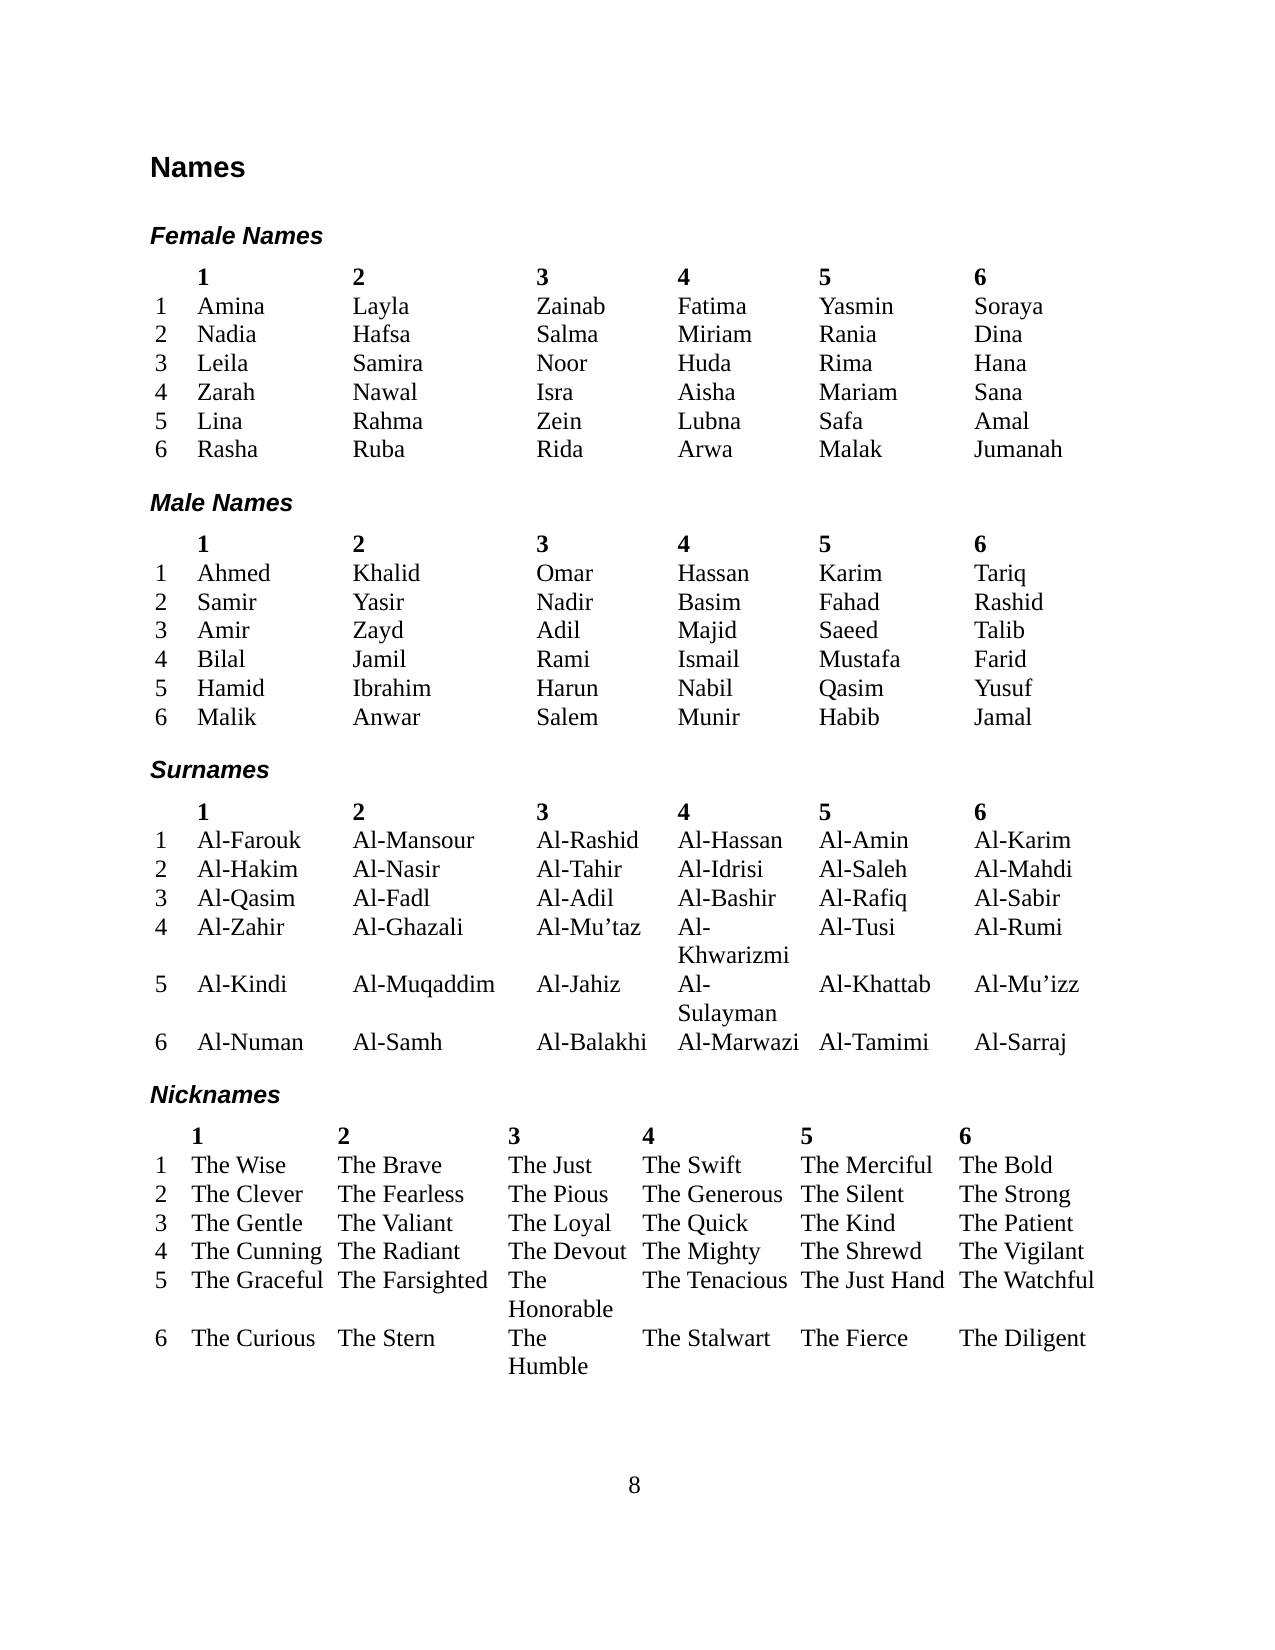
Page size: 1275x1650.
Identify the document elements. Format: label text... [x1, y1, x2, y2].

table_cell Al-Karim [970, 825, 1125, 854]
table_cell The Swift [638, 1150, 796, 1179]
table_cell The Wise [186, 1150, 333, 1179]
table_header 4 [673, 529, 814, 558]
table_cell Malik [192, 702, 348, 731]
table_cell Bilal [192, 644, 348, 673]
table_cell 6 [150, 702, 192, 731]
table_header 3 [531, 797, 673, 825]
table_header 3 [503, 1121, 637, 1150]
table_cell Ismail [673, 644, 814, 673]
table_cell Aisha [673, 377, 814, 406]
table_cell Al-Rumi [970, 912, 1125, 969]
table_cell Leila [192, 348, 348, 377]
table_cell Mariam [814, 377, 969, 406]
table_cell Al-Rafiq [814, 883, 969, 912]
table_cell Yusuf [970, 673, 1125, 702]
table_cell 3 [150, 348, 192, 377]
table_cell 1 [150, 1150, 186, 1179]
table_cell Al-Mu’izz [970, 969, 1125, 1027]
table_cell The Shrewd [796, 1236, 954, 1265]
table_cell The Watchful [954, 1265, 1125, 1323]
table_header 4 [673, 797, 814, 825]
table_cell Al-Farouk [192, 825, 348, 854]
table_cell Jamil [348, 644, 531, 673]
table_cell Jumanah [970, 435, 1125, 463]
table_cell Zarah [192, 377, 348, 406]
table_cell 2 [150, 854, 192, 883]
table_cell Soraya [970, 291, 1125, 319]
table_cell 6 [150, 435, 192, 463]
table_cell Qasim [814, 673, 969, 702]
table_cell Ruba [348, 435, 531, 463]
table_cell 6 [150, 1027, 192, 1055]
table_cell The Fierce [796, 1323, 954, 1380]
table_header 2 [348, 529, 531, 558]
table_cell The Gentle [186, 1208, 333, 1236]
table_cell Al-Saleh [814, 854, 969, 883]
table_cell Fatima [673, 291, 814, 319]
table_header 6 [954, 1121, 1125, 1150]
table_cell 5 [150, 969, 192, 1027]
table_cell The Honorable [503, 1265, 637, 1323]
table_cell Al-Balakhi [531, 1027, 673, 1055]
table_cell The Merciful [796, 1150, 954, 1179]
table_cell Rashid [970, 587, 1125, 616]
table_header 2 [348, 797, 531, 825]
table_header 2 [348, 262, 531, 291]
table_cell Al-Kindi [192, 969, 348, 1027]
table_cell The Humble [503, 1323, 637, 1380]
table_cell Hafsa [348, 320, 531, 348]
table_cell Huda [673, 348, 814, 377]
table_cell The Farsighted [333, 1265, 503, 1323]
table_cell Munir [673, 702, 814, 731]
table_cell Samir [192, 587, 348, 616]
table_cell Al-Adil [531, 883, 673, 912]
table_cell The Just Hand [796, 1265, 954, 1323]
table_cell The Valiant [333, 1208, 503, 1236]
table_cell 4 [150, 377, 192, 406]
table_cell Hana [970, 348, 1125, 377]
table_cell 3 [150, 616, 192, 644]
table_cell Fahad [814, 587, 969, 616]
table_cell Farid [970, 644, 1125, 673]
table_cell The Stern [333, 1323, 503, 1380]
table_header 6 [970, 262, 1125, 291]
table_cell Tariq [970, 558, 1125, 587]
table_cell Al-Khwarizmi [673, 912, 814, 969]
table_cell The Kind [796, 1208, 954, 1236]
table_cell Al-Marwazi [673, 1027, 814, 1055]
table_cell Al-Khattab [814, 969, 969, 1027]
table_cell Rida [531, 435, 673, 463]
table_cell Al-Fadl [348, 883, 531, 912]
table_cell Basim [673, 587, 814, 616]
table_header 2 [333, 1121, 503, 1150]
table_cell Al-Nasir [348, 854, 531, 883]
table_header [150, 262, 192, 291]
table_cell Lubna [673, 406, 814, 434]
table_cell 3 [150, 1208, 186, 1236]
table_cell Isra [531, 377, 673, 406]
table_cell Al-Numan [192, 1027, 348, 1055]
table_cell Safa [814, 406, 969, 434]
table_cell Dina [970, 320, 1125, 348]
table_cell The Just [503, 1150, 637, 1179]
table_cell 5 [150, 1265, 186, 1323]
table_cell Zayd [348, 616, 531, 644]
table_cell Al-Sabir [970, 883, 1125, 912]
table_header 4 [673, 262, 814, 291]
table_cell Rima [814, 348, 969, 377]
table_cell Nawal [348, 377, 531, 406]
table_cell Salem [531, 702, 673, 731]
table_cell 4 [150, 644, 192, 673]
table_header 4 [638, 1121, 796, 1150]
table_cell Al-Sarraj [970, 1027, 1125, 1055]
table_cell The Devout [503, 1236, 637, 1265]
table_cell Rania [814, 320, 969, 348]
subtitle Male Names [150, 488, 1125, 517]
table_cell Al-Samh [348, 1027, 531, 1055]
table_cell The Radiant [333, 1236, 503, 1265]
table_cell Al-Amin [814, 825, 969, 854]
table_cell Malak [814, 435, 969, 463]
table_cell Saeed [814, 616, 969, 644]
table_cell 1 [150, 558, 192, 587]
table_cell 4 [150, 1236, 186, 1265]
table_header 3 [531, 529, 673, 558]
table_cell Al-Jahiz [531, 969, 673, 1027]
table_cell Al-Idrisi [673, 854, 814, 883]
subtitle Nicknames [150, 1080, 1125, 1109]
table_cell Al-Mansour [348, 825, 531, 854]
table_cell Amal [970, 406, 1125, 434]
table_cell Jamal [970, 702, 1125, 731]
table_cell Majid [673, 616, 814, 644]
table_cell The Diligent [954, 1323, 1125, 1380]
subtitle Surnames [150, 756, 1125, 784]
table_cell Zein [531, 406, 673, 434]
table_cell Harun [531, 673, 673, 702]
table_cell Lina [192, 406, 348, 434]
table_cell The Curious [186, 1323, 333, 1380]
table_cell Al-Muqaddim [348, 969, 531, 1027]
table_header 3 [531, 262, 673, 291]
table_cell Adil [531, 616, 673, 644]
table_header 6 [970, 797, 1125, 825]
table_cell 6 [150, 1323, 186, 1380]
table_cell 1 [150, 825, 192, 854]
table_header 5 [796, 1121, 954, 1150]
table_cell Samira [348, 348, 531, 377]
table_cell The Strong [954, 1179, 1125, 1208]
table_cell The Graceful [186, 1265, 333, 1323]
table_cell Talib [970, 616, 1125, 644]
table_cell Nadir [531, 587, 673, 616]
table_cell Rasha [192, 435, 348, 463]
table_cell Amir [192, 616, 348, 644]
table_cell Amina [192, 291, 348, 319]
table_cell The Pious [503, 1179, 637, 1208]
table_cell Al-Tamimi [814, 1027, 969, 1055]
table_cell Layla [348, 291, 531, 319]
table_cell Hassan [673, 558, 814, 587]
table_cell Anwar [348, 702, 531, 731]
table_header 5 [814, 529, 969, 558]
table_cell 4 [150, 912, 192, 969]
table_header [150, 529, 192, 558]
table_cell Karim [814, 558, 969, 587]
table_cell Miriam [673, 320, 814, 348]
table_cell Hamid [192, 673, 348, 702]
table_header 5 [814, 797, 969, 825]
table_cell The Fearless [333, 1179, 503, 1208]
table_cell Sana [970, 377, 1125, 406]
table_cell Al-Hassan [673, 825, 814, 854]
table_cell The Bold [954, 1150, 1125, 1179]
table_cell Ahmed [192, 558, 348, 587]
table_header 5 [814, 262, 969, 291]
table_header [150, 797, 192, 825]
table_header 6 [970, 529, 1125, 558]
table_cell Al-Tahir [531, 854, 673, 883]
table_cell Al-Tusi [814, 912, 969, 969]
table_cell The Silent [796, 1179, 954, 1208]
table_cell Al-Ghazali [348, 912, 531, 969]
table_cell The Cunning [186, 1236, 333, 1265]
table_cell 5 [150, 406, 192, 434]
table_cell 3 [150, 883, 192, 912]
table_cell The Stalwart [638, 1323, 796, 1380]
table_cell Rami [531, 644, 673, 673]
table_cell Al-Hakim [192, 854, 348, 883]
subtitle Names [150, 150, 1125, 183]
table_header 1 [186, 1121, 333, 1150]
table_cell Al-Zahir [192, 912, 348, 969]
table_cell Zainab [531, 291, 673, 319]
table_cell The Tenacious [638, 1265, 796, 1323]
table_cell Nadia [192, 320, 348, 348]
table_cell The Patient [954, 1208, 1125, 1236]
table_cell Al-Bashir [673, 883, 814, 912]
table_cell 2 [150, 320, 192, 348]
table_header 1 [192, 797, 348, 825]
table_cell Nabil [673, 673, 814, 702]
table_cell 2 [150, 587, 192, 616]
table_cell 1 [150, 291, 192, 319]
table_cell The Brave [333, 1150, 503, 1179]
table_cell The Clever [186, 1179, 333, 1208]
subtitle Female Names [150, 221, 1125, 249]
table_cell Yasir [348, 587, 531, 616]
table_cell The Quick [638, 1208, 796, 1236]
table_cell Al-Mahdi [970, 854, 1125, 883]
table_cell Khalid [348, 558, 531, 587]
table_cell Al-Sulayman [673, 969, 814, 1027]
table_cell The Vigilant [954, 1236, 1125, 1265]
table_cell Mustafa [814, 644, 969, 673]
table_cell Al-Qasim [192, 883, 348, 912]
table_cell Ibrahim [348, 673, 531, 702]
table_cell The Generous [638, 1179, 796, 1208]
table_cell Al-Mu’taz [531, 912, 673, 969]
table_cell 5 [150, 673, 192, 702]
table_cell Habib [814, 702, 969, 731]
table_header [150, 1121, 186, 1150]
table_cell Al-Rashid [531, 825, 673, 854]
table_cell 2 [150, 1179, 186, 1208]
table_cell Omar [531, 558, 673, 587]
table_header 1 [192, 529, 348, 558]
table_header 1 [192, 262, 348, 291]
table_cell The Mighty [638, 1236, 796, 1265]
table_cell Rahma [348, 406, 531, 434]
table_cell Arwa [673, 435, 814, 463]
table_cell Salma [531, 320, 673, 348]
table_cell The Loyal [503, 1208, 637, 1236]
table_cell Noor [531, 348, 673, 377]
table_cell Yasmin [814, 291, 969, 319]
